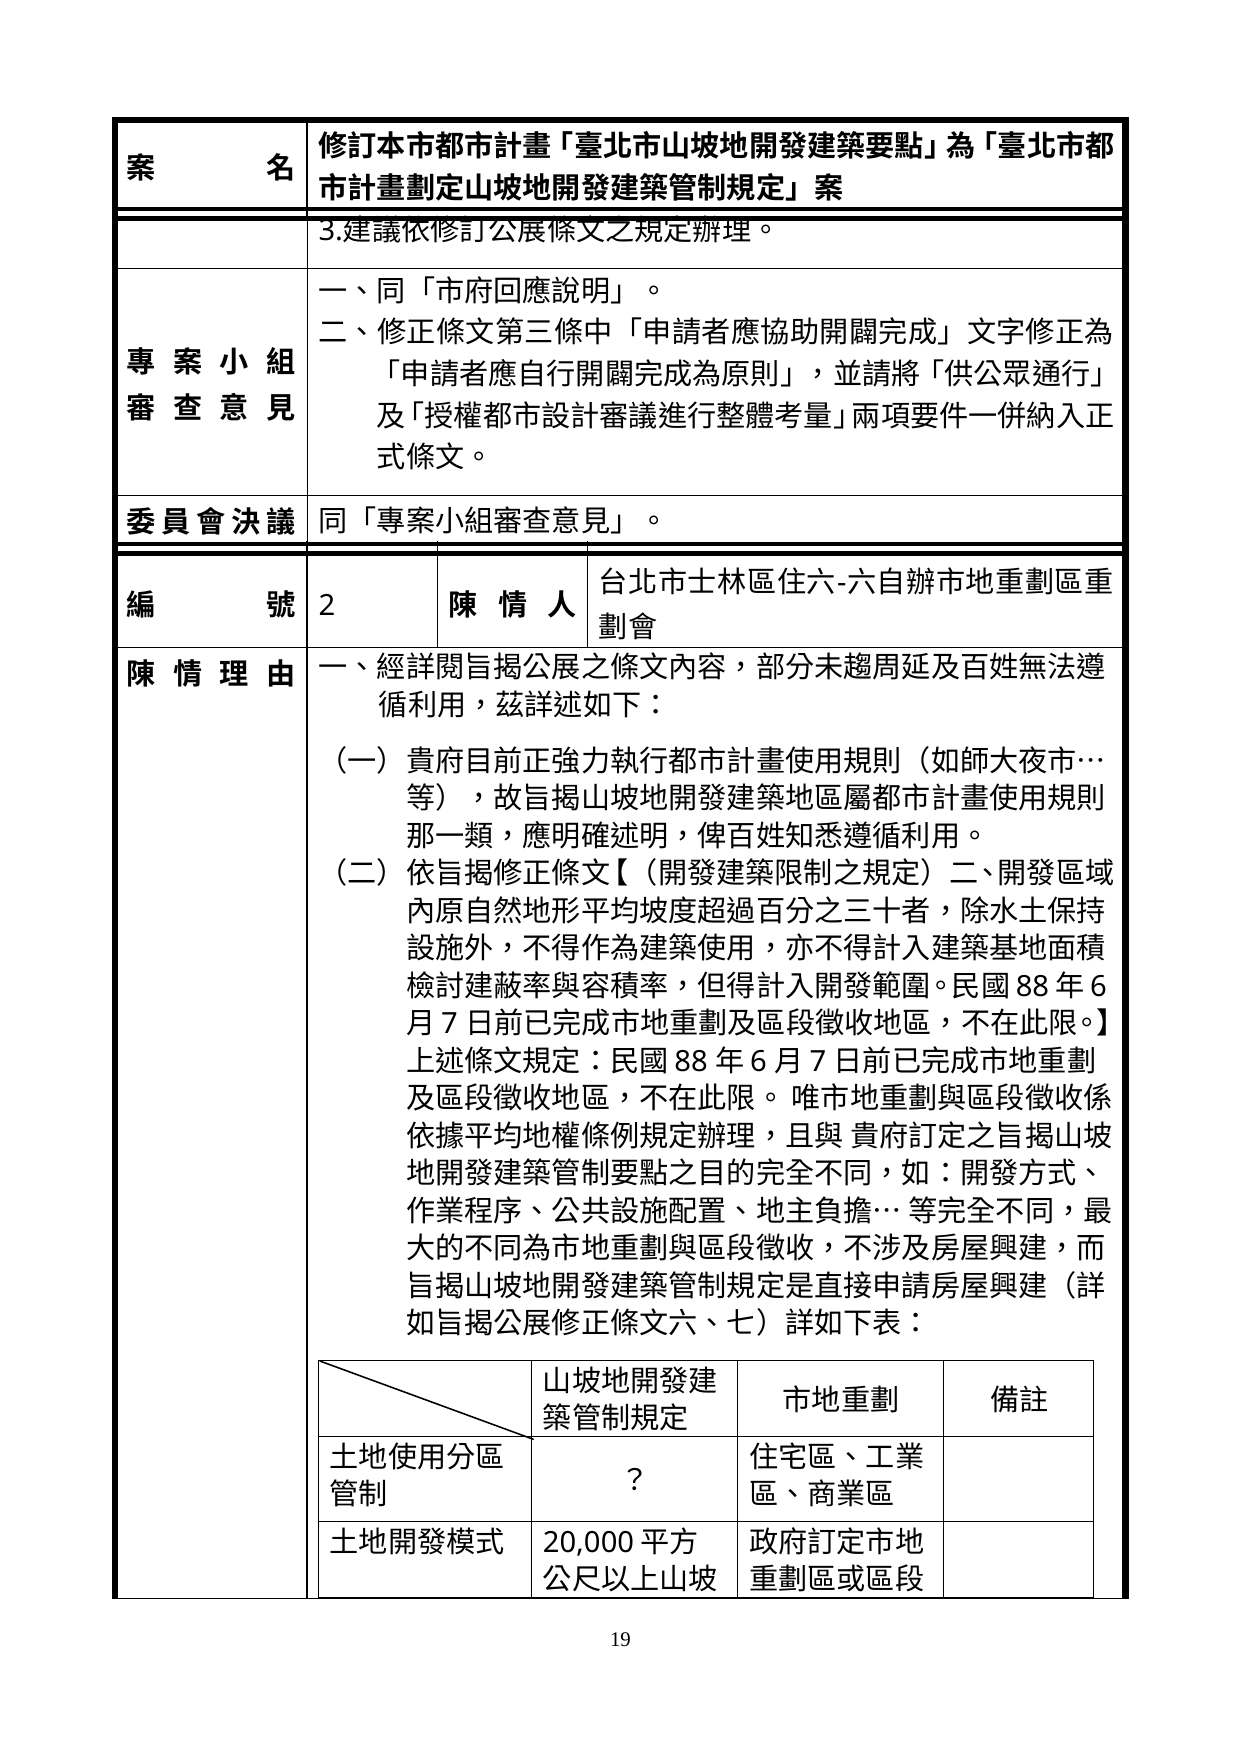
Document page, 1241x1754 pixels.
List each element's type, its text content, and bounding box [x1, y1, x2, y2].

table_cell 委員會決議 [118, 496, 307, 541]
table_cell 3.建議依修訂公展條文之規定辦理。 [308, 221, 1122, 267]
table_cell [944, 1522, 1093, 1597]
table_cell 土地使用分區管制 [319, 1437, 531, 1521]
table_cell 陳情人 [438, 556, 587, 647]
table_cell [118, 546, 306, 551]
table_header [325, 1361, 531, 1436]
table_cell 2 [308, 556, 437, 647]
table_cell 專案小組 審查意見 [118, 269, 307, 495]
table_cell [118, 211, 306, 216]
table_cell [588, 546, 1122, 551]
table_cell 一、經詳閱旨揭公展之條文內容，部分未趨周延及百姓無法遵循利用，茲詳述如下： （一）貴府目前正強力執行都市計畫使用規則（如師大夜市… 等），故旨揭山坡地開發建築地區屬都市計畫使用規則那一類，應明確述明，俾百姓知悉遵循利用。 （二）依旨揭修正條文【（開發建築限制之規定）二、開發區域內原自然地形平均坡度超過百分之三十者，除水土保持設施外，不得作為建築使用，亦不得計入建築基地面積檢討建蔽率與容積率，但得計入開發範圍。民國88年6 月7 日前已完成市地重劃及區段徵收地區，不在此限。】 上述條文規定：民國88 年6 月7 日前已完成市地重劃及區段徵收地區，不在此限。 唯市地重劃與區段徵收係依據平均地權條例規定辦理，且與 貴府訂定之旨揭山坡地開發建築管制要點之目的完全不同，如：開發方式、作業程序、公共設施配置、地主負擔… 等完全不同，最大的不同為市地重劃與區段徵收，不涉及房屋興建，而旨揭山坡地開發建築管制規定是直接申請房屋興建（詳如旨揭公展修正條文六、七）詳如下表： 綜觀上表分析，兩者是完全不同法源，從開始辦理到結束沒有一項是一樣作業（程序）及待遇（土地所有權人權益）。有鑒於此，本會多年前即向 貴府多次陳請修訂但未得 貴府回應，無奈於去年（100年）向行政院秘書長陳情，蒙行政院秘書長邀集行政院法規會主委、內政部營建署及 貴府官員… 等，經與會長官闡明原「山開要點」（台北市山坡地開發建築要點）及輔助無法辦理市地重劃之地區而訂定的好法規，如今牽制市地重劃有本末倒置的情形，如市地重劃已完成，各宗土地依該都市使用管制規定申請使用，與「山開要點」有何關係，連一點關係都沒有。再者，如硬要納入市地重劃，亦應有日落及日出不溯及既往條款，一般以修訂之公告日前經市府核定計畫之執行方式（如兩級都委會、環評、重劃計畫書… 等）尚稱合理，以符法規修訂，經與會各單位均無意見（如附件l ）。故本條文建議修訂：民國88 年6月7日前經台北市政府核定通過兩級都市細部計畫、環境影響評估委員會、市地重劃計畫書之市地重劃區及區段徵收地區，不在此限。俾符實際。或刪除：民國88年6月7日前已完成市地重劃及區段徵收地區，不在此限。以利法規之訂定及遵循，回歸市地重劃、區段徵收與一般山坡地之開發各自的法令依據，以資區別，避免混淆，以利政府執行及辦理。 [308, 648, 1122, 1598]
table_cell 一、同「市府回應說明」。 二、修正條文第三條中「申請者應協助開闢完成」文字修正為「申請者應自行開闢完成為原則」，並請將「供公眾通行」及「授權都市設計審議進行整體考量」兩項要件一併納入正式條文。 [308, 269, 1122, 495]
table_cell 編號 [118, 556, 306, 647]
table_cell 同「專案小組審查意見」。 [308, 496, 1122, 541]
table_cell [308, 546, 437, 551]
table_cell 政府訂定市地重劃區或區段 [738, 1522, 943, 1597]
table_cell [944, 1437, 1093, 1521]
table_cell [438, 546, 587, 551]
table_cell 20,000平方公尺以上山坡 [532, 1522, 737, 1597]
table_cell [118, 221, 307, 267]
table_header [319, 1362, 519, 1436]
table_cell 陳情理由 [118, 648, 306, 1598]
table_header 修訂本市都市計畫「臺北市山坡地開發建築要點」為「臺北市都市計畫劃定山坡地開發建築管制規定」案 [308, 123, 1122, 206]
table_header 市地重劃 [738, 1361, 943, 1436]
table_cell 台北市士林區住六-六自辦市地重劃區重劃會 [588, 556, 1122, 647]
table_cell 土地開發模式 [319, 1522, 531, 1597]
table_header 備註 [944, 1361, 1093, 1436]
table_header 山坡地開發建 築管制規定 [532, 1361, 737, 1436]
table_header 案名 [118, 123, 306, 206]
table_cell 住宅區、工業區、商業區 [738, 1437, 943, 1521]
table_cell ？ [532, 1437, 737, 1521]
